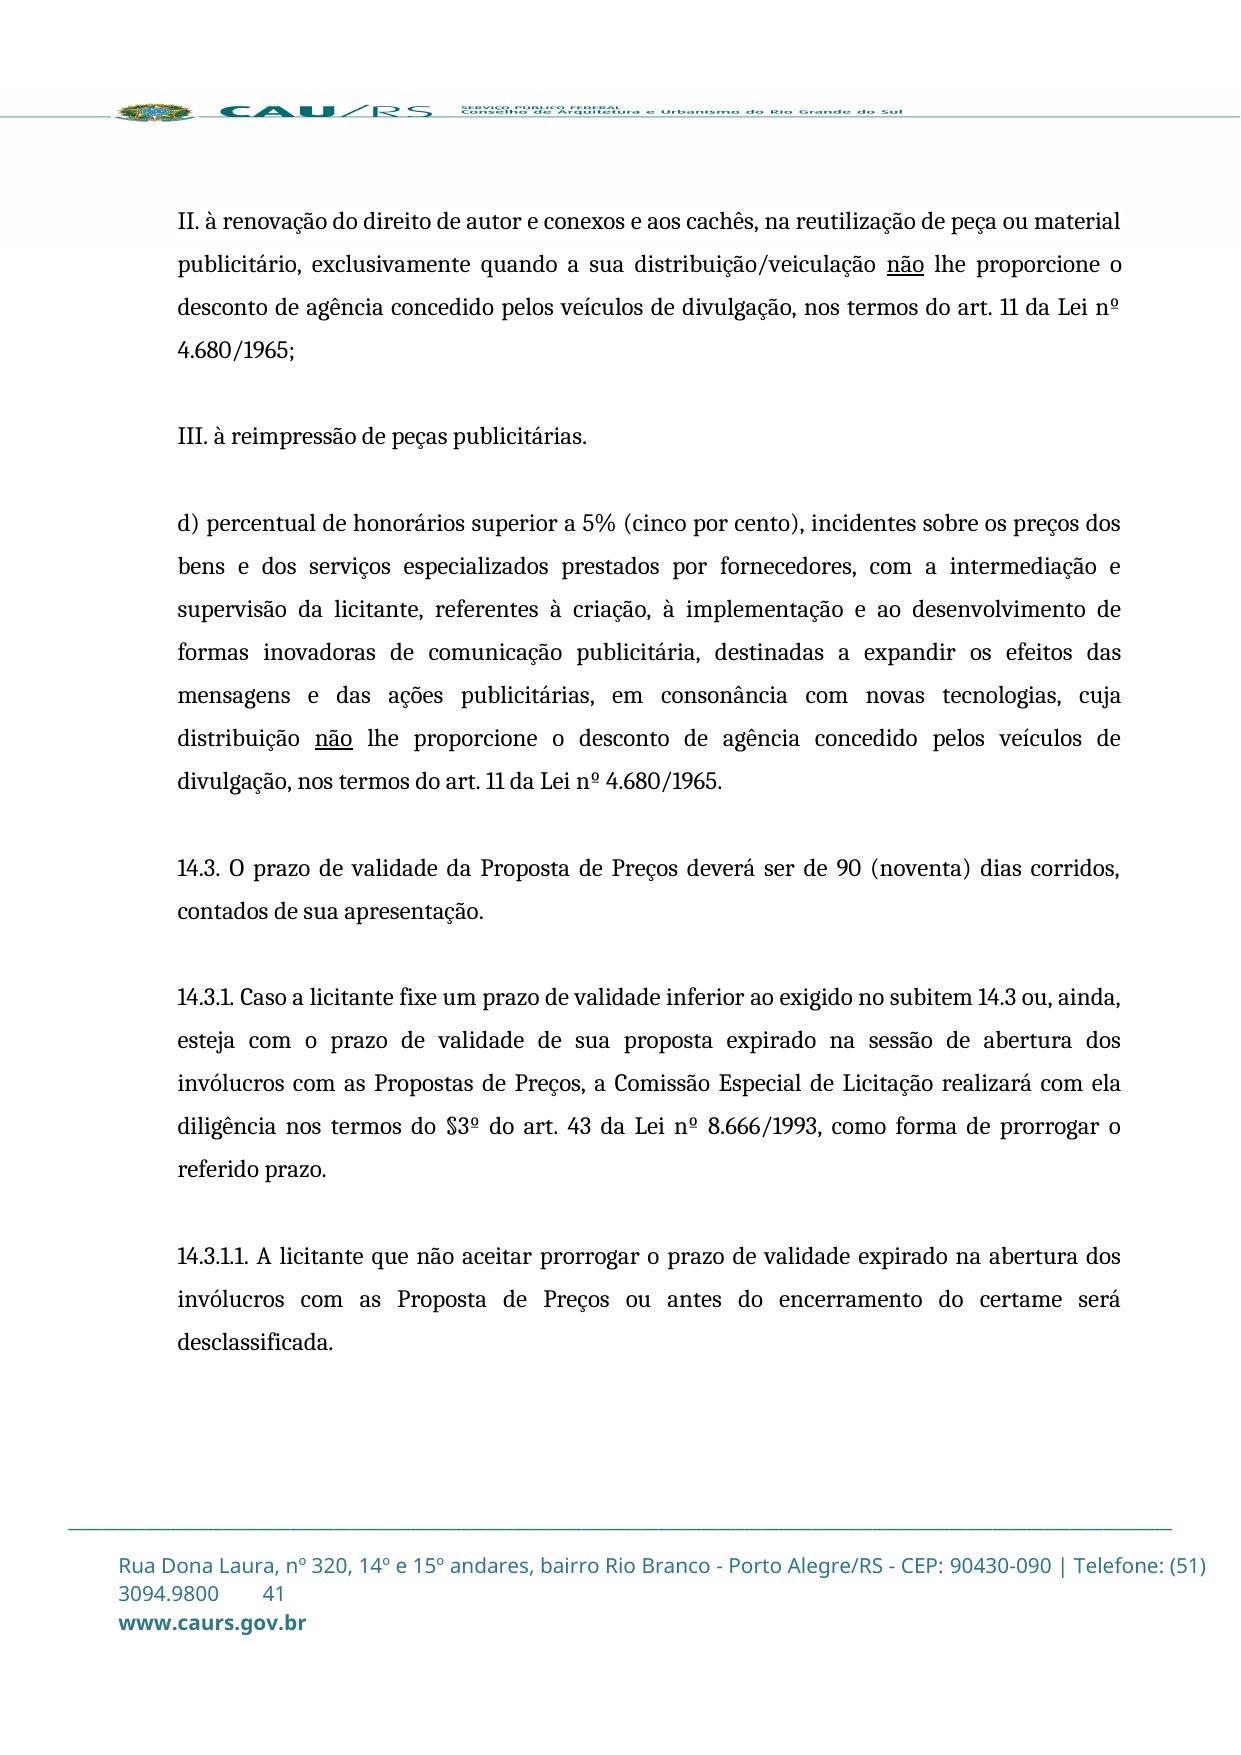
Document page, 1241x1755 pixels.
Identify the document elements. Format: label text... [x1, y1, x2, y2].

text II. à renovação do direito de autor e conexos e aos cachês, na reutilização de peça ou material publicitário, exclusivamente quando a sua distribuição/veiculação não lhe proporcione o desconto de agência concedido pelos veículos de divulgação, nos termos do art. 11 da Lei nº 4.680/1965; [177, 249, 1122, 365]
text 14.3.1. Caso a licitante fixe um prazo de validade inferior ao exigido no subitem 14.3 ou, ainda, esteja com o prazo de validade de sua proposta expirado na sessão de abertura dos invólucros com as Propostas de Preços, a Comissão Especial de Licitação realizará com ela diligência nos termos do §3º do art. 43 da Lei nº 8.666/1993, como forma de prorrogar o referido prazo. [177, 983, 1122, 1184]
text 14.3.1.1. A licitante que não aceitar prorrogar o prazo de validade expirado na abertura dos invólucros com as Proposta de Preços ou antes do encerramento do certame será desclassificada. [177, 1242, 1122, 1357]
text 14.3. O prazo de validade da Proposta de Preços deverá ser de 90 (noventa) dias corridos, contados de sua apresentação. [177, 853, 1122, 925]
text d) percentual de honorários superior a 5% (cinco por cento), incidentes sobre os preços dos bens e dos serviços especializados prestados por fornecedores, com a intermediação e supervisão da licitante, referentes à criação, à implementação e ao desenvolvimento de formas inovadoras de comunicação publicitária, destinadas a expandir os efeitos das mensagens e das ações publicitárias, em consonância com novas tecnologias, cuja distribuição não lhe proporcione o desconto de agência concedido pelos veículos de divulgação, nos termos do art. 11 da Lei nº 4.680/1965. [177, 508, 1122, 796]
text III. à reimpressão de peças publicitárias. [177, 422, 1122, 451]
